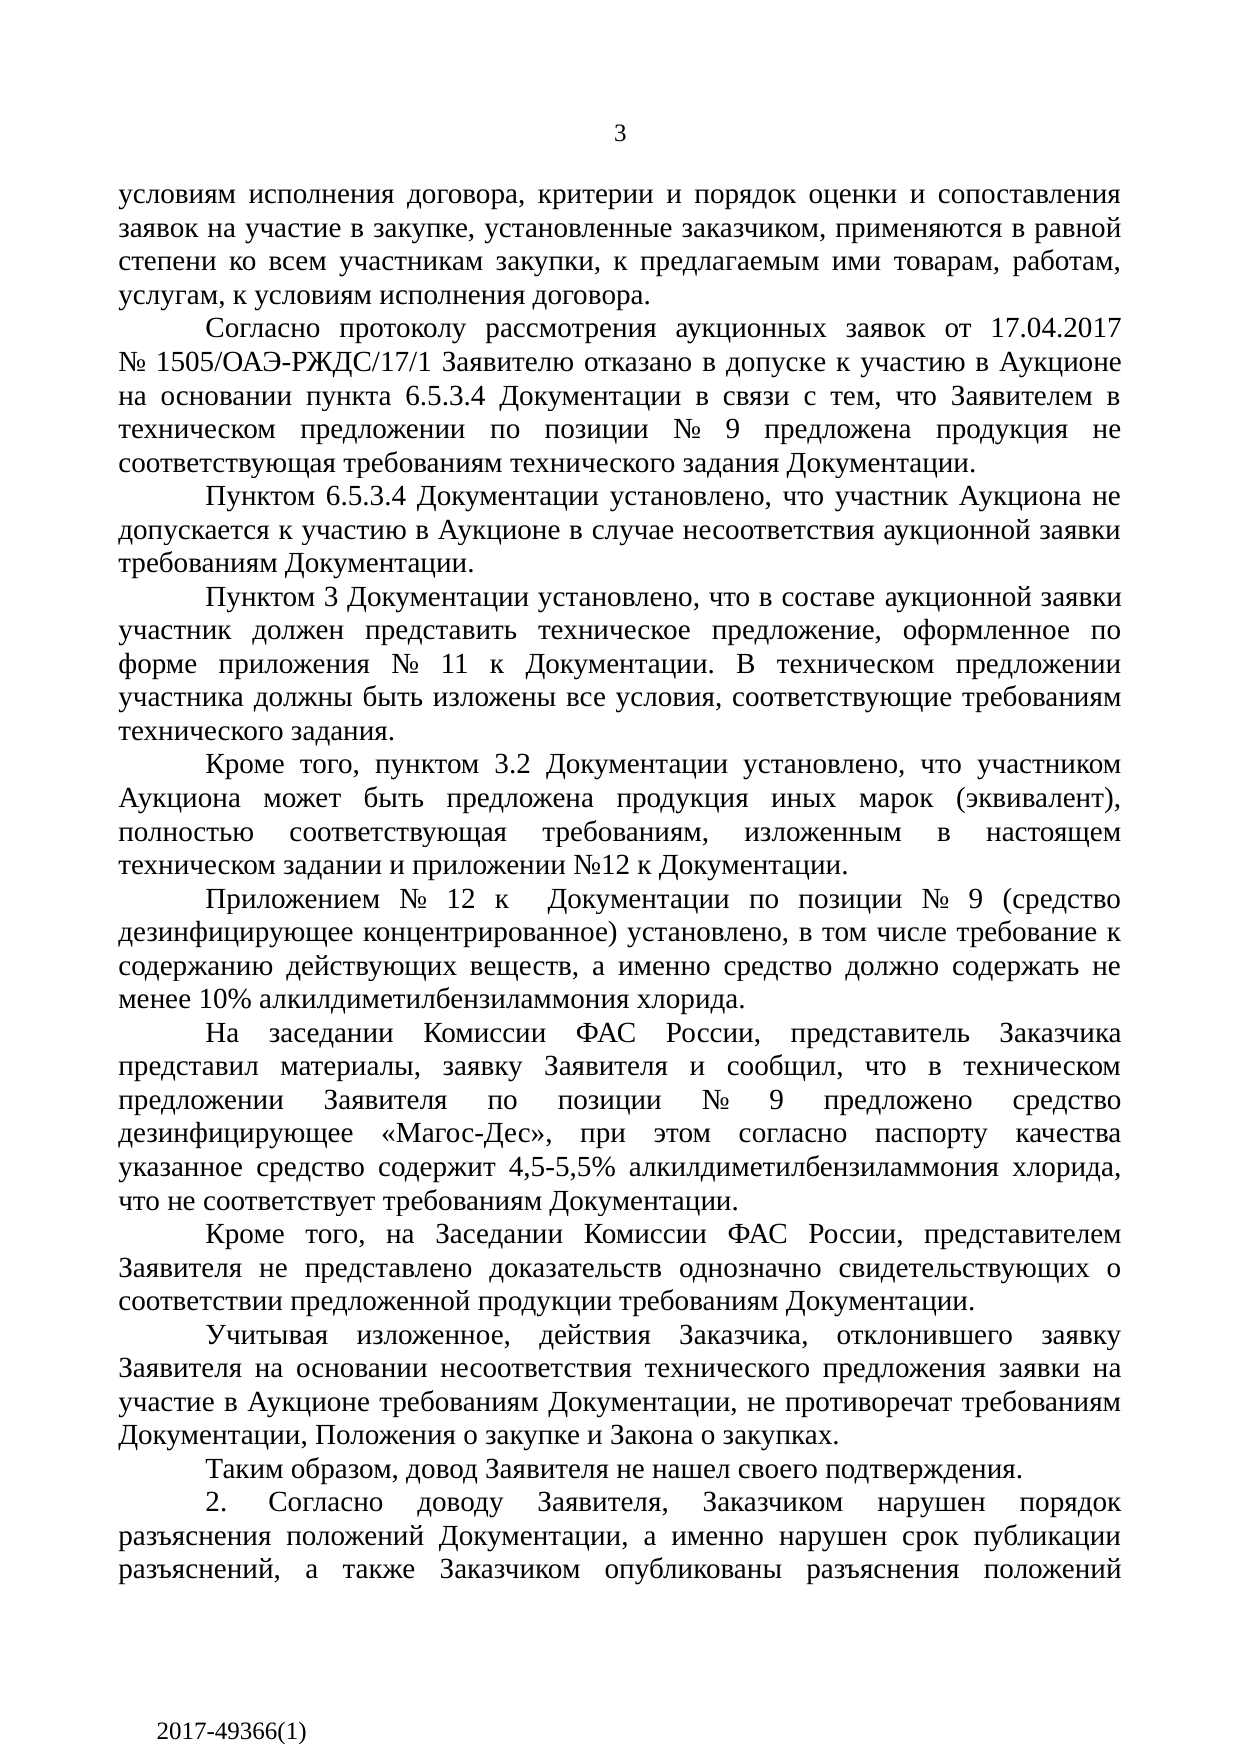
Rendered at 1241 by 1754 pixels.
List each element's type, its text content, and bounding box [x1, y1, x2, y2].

text Кроме того, на Заседании Комиссии ФАС России, представителем Заявителя не представлено доказательств однозначно свидетельствующих о соответствии предложенной продукции требованиям Документации. [118, 1216, 1122, 1317]
text Учитывая изложенное, действия Заказчика, отклонившего заявку Заявителя на основании несоответствия технического предложения заявки на участие в Аукционе требованиям Документации, не противоречат требованиям Документации, Положения о закупке и Закона о закупках. [118, 1317, 1122, 1451]
text Приложением № 12 к Документации по позиции № 9 (средство дезинфицирующее концентрированное) установлено, в том числе требование к содержанию действующих веществ, а именно средство должно содержать не менее 10% алкилдиметилбензиламмония хлорида. [118, 881, 1122, 1015]
list Согласно доводу Заявителя, Заказчиком нарушен порядок разъяснения положений Документации, а именно нарушен срок публикации разъяснений, а также Заказчиком опубликованы разъяснения положений [118, 1484, 1122, 1585]
text Пунктом 3 Документации установлено, что в составе аукционной заявки участник должен представить техническое предложение, оформленное по форме приложения № 11 к Документации. В техническом предложении участника должны быть изложены все условия, соответствующие требованиям технического задания. [118, 579, 1122, 747]
text На заседании Комиссии ФАС России, представитель Заказчика представил материалы, заявку Заявителя и сообщил, что в техническом предложении Заявителя по позиции № 9 предложено средство дезинфицирующее «Магос-Дес», при этом согласно паспорту качества указанное средство содержит 4,5-5,5% алкилдиметилбензиламмония хлорида, что не соответствует требованиям Документации. [118, 1015, 1122, 1216]
text условиям исполнения договора, критерии и порядок оценки и сопоставления заявок на участие в закупке, установленные заказчиком, применяются в равной степени ко всем участникам закупки, к предлагаемым ими товарам, работам, услугам, к условиям исполнения договора. [118, 176, 1122, 311]
text Таким образом, довод Заявителя не нашел своего подтверждения. [118, 1451, 1122, 1484]
text Пунктом 6.5.3.4 Документации установлено, что участник Аукциона не допускается к участию в Аукционе в случае несоответствия аукционной заявки требованиям Документации. [118, 478, 1122, 579]
text Кроме того, пунктом 3.2 Документации установлено, что участником Аукциона может быть предложена продукция иных марок (эквивалент), полностью соответствующая требованиям, изложенным в настоящем техническом задании и приложении №12 к Документации. [118, 747, 1122, 881]
text Согласно протоколу рассмотрения аукционных заявок от 17.04.2017 № 1505/ОАЭ-РЖДС/17/1 Заявителю отказано в допуске к участию в Аукционе на основании пункта 6.5.3.4 Документации в связи с тем, что Заявителем в техническом предложении по позиции № 9 предложена продукция не соответствующая требованиям технического задания Документации. [118, 311, 1122, 478]
